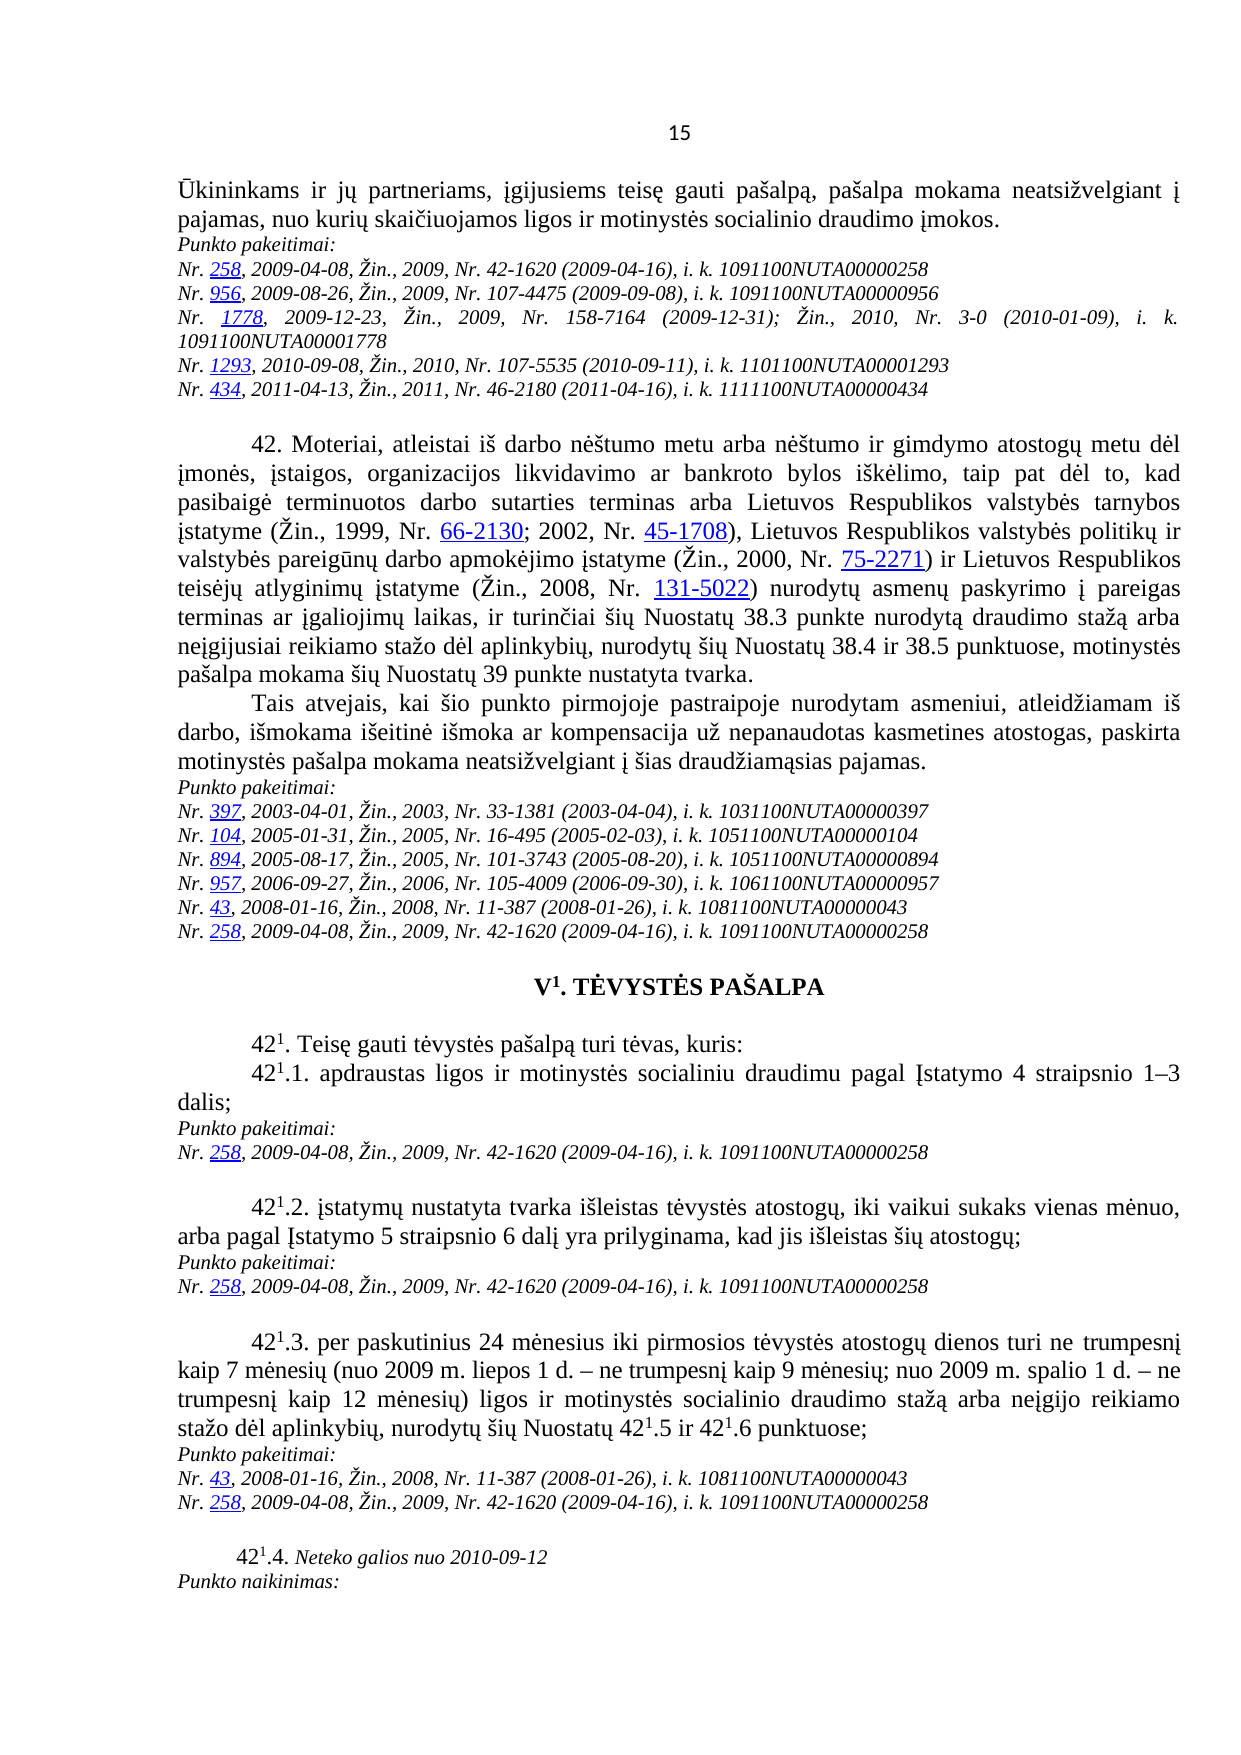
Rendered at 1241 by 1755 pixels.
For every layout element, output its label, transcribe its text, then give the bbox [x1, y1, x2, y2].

text 421.3. per paskutinius 24 mėnesius iki pirmosios tėvystės atostogų dienos turi ne trumpesnį kaip 7 mėnesių (nuo 2009 m. liepos 1 d. – ne trumpesnį kaip 9 mėnesių; nuo 2009 m. spalio 1 d. – ne trumpesnį kaip 12 mėnesių) ligos ir motinystės socialinio draudimo stažą arba neįgijo reikiamo stažo dėl aplinkybių, nurodytų šių Nuostatų 421.5 ir 421.6 punktuose; [177, 1327, 1181, 1442]
text Nr. 104, 2005-01-31, Žin., 2005, Nr. 16-495 (2005-02-03), i. k. 1051100NUTA00000104 [177, 823, 1181, 847]
text V1. TĖVYSTĖS PAŠALPA [177, 972, 1181, 1001]
text 421.2. įstatymų nustatyta tvarka išleistas tėvystės atostogų, iki vaikui sukaks vienas mėnuo, arba pagal Įstatymo 5 straipsnio 6 dalį yra prilyginama, kad jis išleistas šių atostogų; [177, 1192, 1181, 1250]
text Ūkininkams ir jų partneriams, įgijusiems teisę gauti pašalpą, pašalpa mokama neatsižvelgiant į pajamas, nuo kurių skaičiuojamos ligos ir motinystės socialinio draudimo įmokos. [177, 175, 1181, 232]
text Nr. 956, 2009-08-26, Žin., 2009, Nr. 107-4475 (2009-09-08), i. k. 1091100NUTA00000956 [177, 281, 1181, 304]
text Nr. 397, 2003-04-01, Žin., 2003, Nr. 33-1381 (2003-04-04), i. k. 1031100NUTA00000397 [177, 799, 1181, 823]
text 42. Moteriai, atleistai iš darbo nėštumo metu arba nėštumo ir gimdymo atostogų metu dėl įmonės, įstaigos, organizacijos likvidavimo ar bankroto bylos iškėlimo, taip pat dėl to, kad pasibaigė terminuotos darbo sutarties terminas arba Lietuvos Respublikos valstybės tarnybos įstatyme (Žin., 1999, Nr. 66-2130; 2002, Nr. 45-1708), Lietuvos Respublikos valstybės politikų ir valstybės pareigūnų darbo apmokėjimo įstatyme (Žin., 2000, Nr. 75-2271) ir Lietuvos Respublikos teisėjų atlyginimų įstatyme (Žin., 2008, Nr. 131-5022) nurodytų asmenų paskyrimo į pareigas terminas ar įgaliojimų laikas, ir turinčiai šių Nuostatų 38.3 punkte nurodytą draudimo stažą arba neįgijusiai reikiamo stažo dėl aplinkybių, nurodytų šių Nuostatų 38.4 ir 38.5 punktuose, motinystės pašalpa mokama šių Nuostatų 39 punkte nustatyta tvarka. [177, 429, 1181, 688]
text Nr. 258, 2009-04-08, Žin., 2009, Nr. 42-1620 (2009-04-16), i. k. 1091100NUTA00000258 [177, 1139, 1181, 1164]
text Punkto pakeitimai: [177, 1442, 1181, 1466]
text Nr. 1293, 2010-09-08, Žin., 2010, Nr. 107-5535 (2010-09-11), i. k. 1101100NUTA00001293 [177, 353, 1181, 377]
text Nr. 43, 2008-01-16, Žin., 2008, Nr. 11-387 (2008-01-26), i. k. 1081100NUTA00000043 [177, 1466, 1181, 1490]
text Nr. 43, 2008-01-16, Žin., 2008, Nr. 11-387 (2008-01-26), i. k. 1081100NUTA00000043 [177, 895, 1181, 919]
text Tais atvejais, kai šio punkto pirmojoje pastraipoje nurodytam asmeniui, atleidžiamam iš darbo, išmokama išeitinė išmoka ar kompensacija už nepanaudotas kasmetines atostogas, paskirta motinystės pašalpa mokama neatsižvelgiant į šias draudžiamąsias pajamas. [177, 688, 1181, 774]
text Nr. 894, 2005-08-17, Žin., 2005, Nr. 101-3743 (2005-08-20), i. k. 1051100NUTA00000894 [177, 847, 1181, 871]
text Nr. 258, 2009-04-08, Žin., 2009, Nr. 42-1620 (2009-04-16), i. k. 1091100NUTA00000258 [177, 1274, 1181, 1298]
text Nr. 957, 2006-09-27, Žin., 2006, Nr. 105-4009 (2006-09-30), i. k. 1061100NUTA00000957 [177, 871, 1181, 895]
text Nr. 258, 2009-04-08, Žin., 2009, Nr. 42-1620 (2009-04-16), i. k. 1091100NUTA00000258 [177, 1490, 1181, 1514]
text Nr. 258, 2009-04-08, Žin., 2009, Nr. 42-1620 (2009-04-16), i. k. 1091100NUTA00000258 [177, 919, 1181, 943]
text Punkto pakeitimai: [177, 232, 1181, 256]
text 421. Teisę gauti tėvystės pašalpą turi tėvas, kuris: [177, 1029, 1181, 1058]
text Nr. 258, 2009-04-08, Žin., 2009, Nr. 42-1620 (2009-04-16), i. k. 1091100NUTA00000258 [177, 256, 1181, 281]
text 421.4. Neteko galios nuo 2010-09-12 [177, 1543, 1181, 1569]
text Punkto naikinimas: [177, 1569, 1181, 1593]
text 421.1. apdraustas ligos ir motinystės socialiniu draudimu pagal Įstatymo 4 straipsnio 1–3 dalis; [177, 1058, 1181, 1116]
text Punkto pakeitimai: [177, 774, 1181, 799]
text Nr. 434, 2011-04-13, Žin., 2011, Nr. 46-2180 (2011-04-16), i. k. 1111100NUTA00000434 [177, 377, 1181, 401]
text Punkto pakeitimai: [177, 1116, 1181, 1139]
text Nr. 1778, 2009-12-23, Žin., 2009, Nr. 158-7164 (2009-12-31); Žin., 2010, Nr. 3-0 (2010-01-09), i. k. 1091100NUTA00001778 [177, 304, 1181, 353]
text Punkto pakeitimai: [177, 1250, 1181, 1274]
